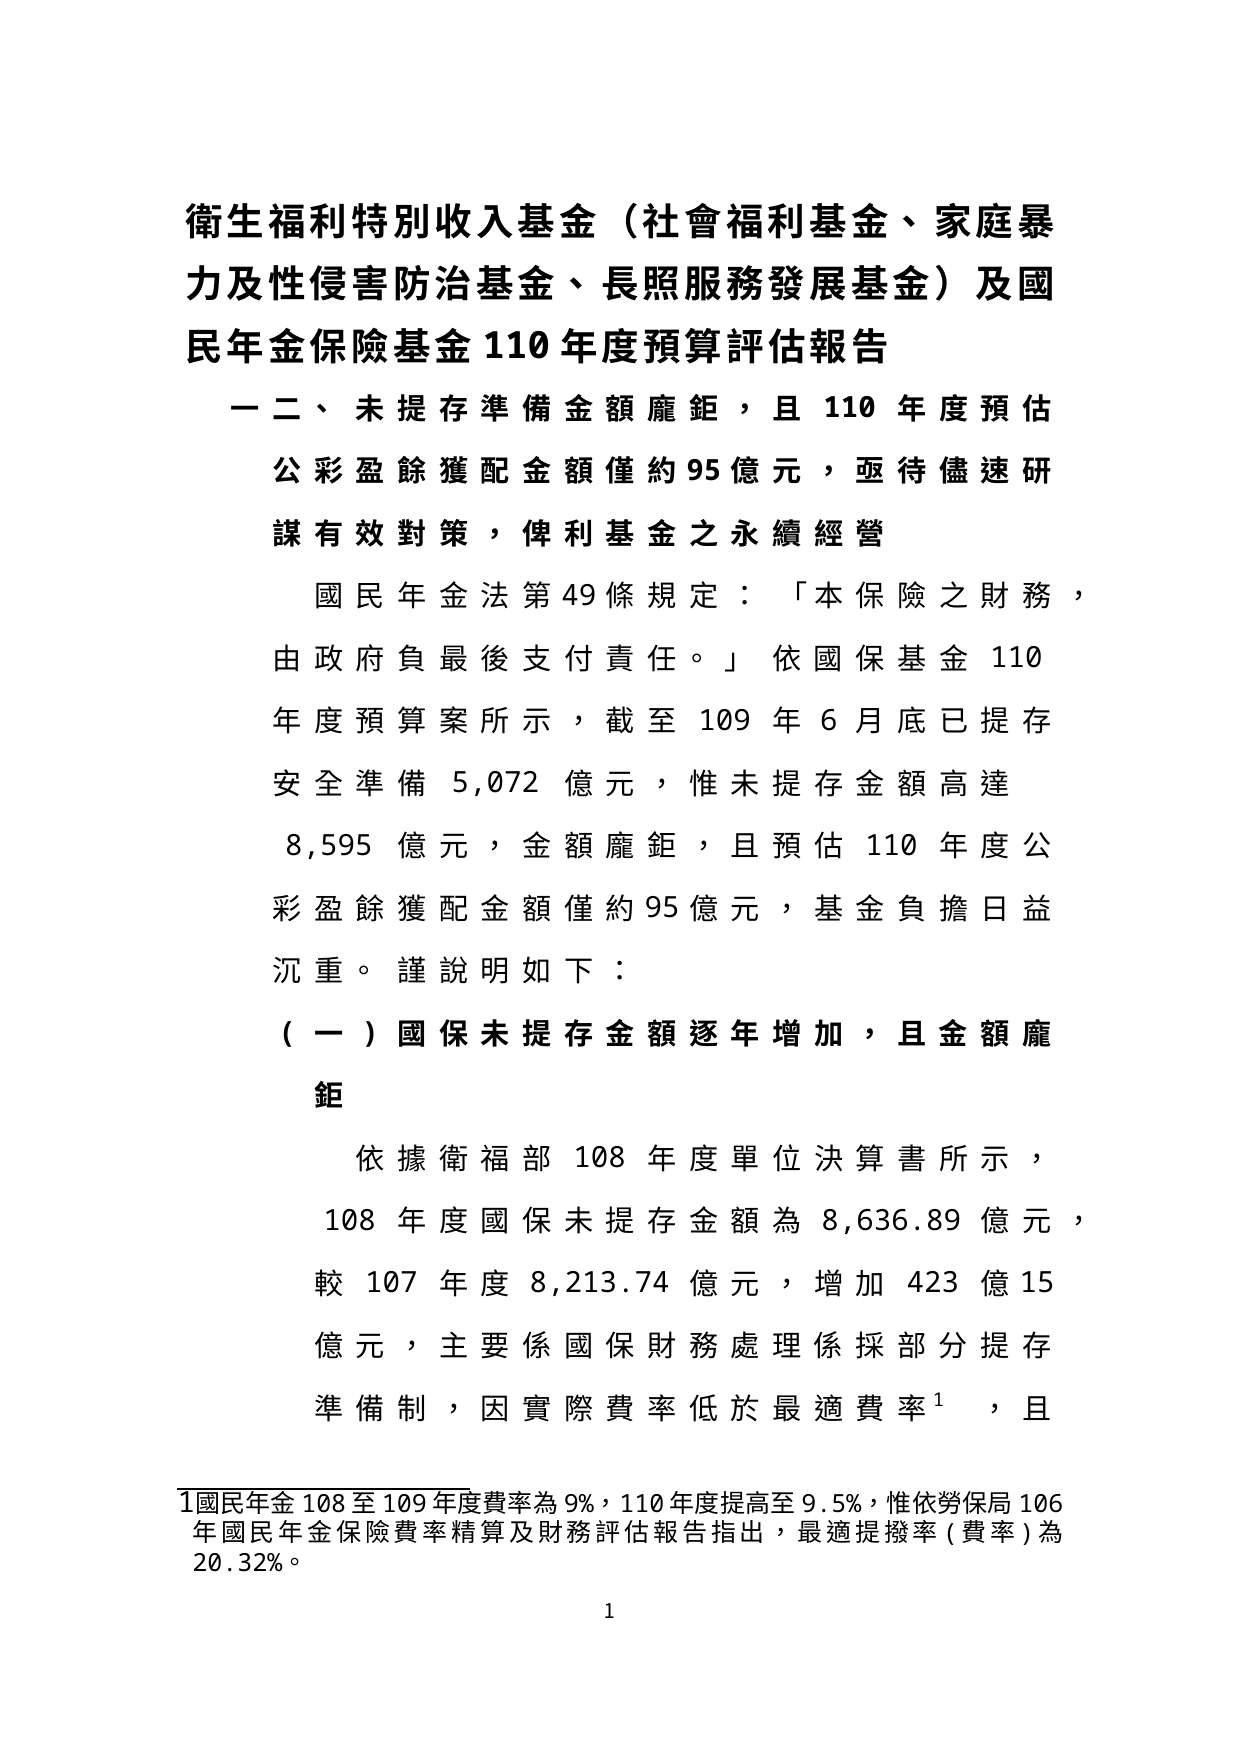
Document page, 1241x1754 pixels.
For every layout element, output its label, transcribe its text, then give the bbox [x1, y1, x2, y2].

text (一)國保未提存金額逐年增加，且金額龐鉅 [242, 990, 1058, 1115]
text 依據衛福部108年度單位決算書所示，108年度國保未提存金額為8,636.89億元，較107年度8,213.74億元，增加423億15億元，主要係國保財務處理係採部分提存準備制，因實際費率低於最適費率，且曾納保之被保險人數(給付人數)及保險年資持續增加，致未提存數逐年增加。復依國保基金110年度預算案敘明，依據勞保局以108年12月31日為基準日，參加人數797萬人，月投保金額1萬8,282元，折現率3.5%，消費者物價指數年增率1.35%等假設條件，精算108年12月31日之未來淨保險給付現值約1兆3,667億元，扣除截至109年6月底已提存安全準備5,072億元，未提存金額為8,595億元，顯示近年國保基金未提存金額快速增加，基金財務壓力頗為沉重。 [271, 1115, 1058, 1427]
text 衛生福利特別收入基金（社會福利基金、家庭暴力及性侵害防治基金、長照服務發展基金）及國民年金保險基金110年度預算評估報告 [183, 177, 1058, 365]
text 一二、未提存準備金額龐鉅，且110年度預估公彩盈餘獲配金額僅約95億元，亟待儘速研謀有效對策，俾利基金之永續經營 [197, 365, 1058, 552]
text 國民年金法第49條規定：「本保險之財務，由政府負最後支付責任。」依國保基金110年度預算案所示，截至109年6月底已提存安全準備5,072億元，惟未提存金額高達8,595億元，金額龐鉅，且預估110年度公彩盈餘獲配金額僅約95億元，基金負擔日益沉重。謹說明如下： [242, 552, 1058, 990]
text 國民年金108至109年度費率為9%，110年度提高至9.5%，惟依勞保局106年國民年金保險費率精算及財務評估報告指出，最適提撥率(費率)為20.32%。 [177, 1489, 1063, 1577]
